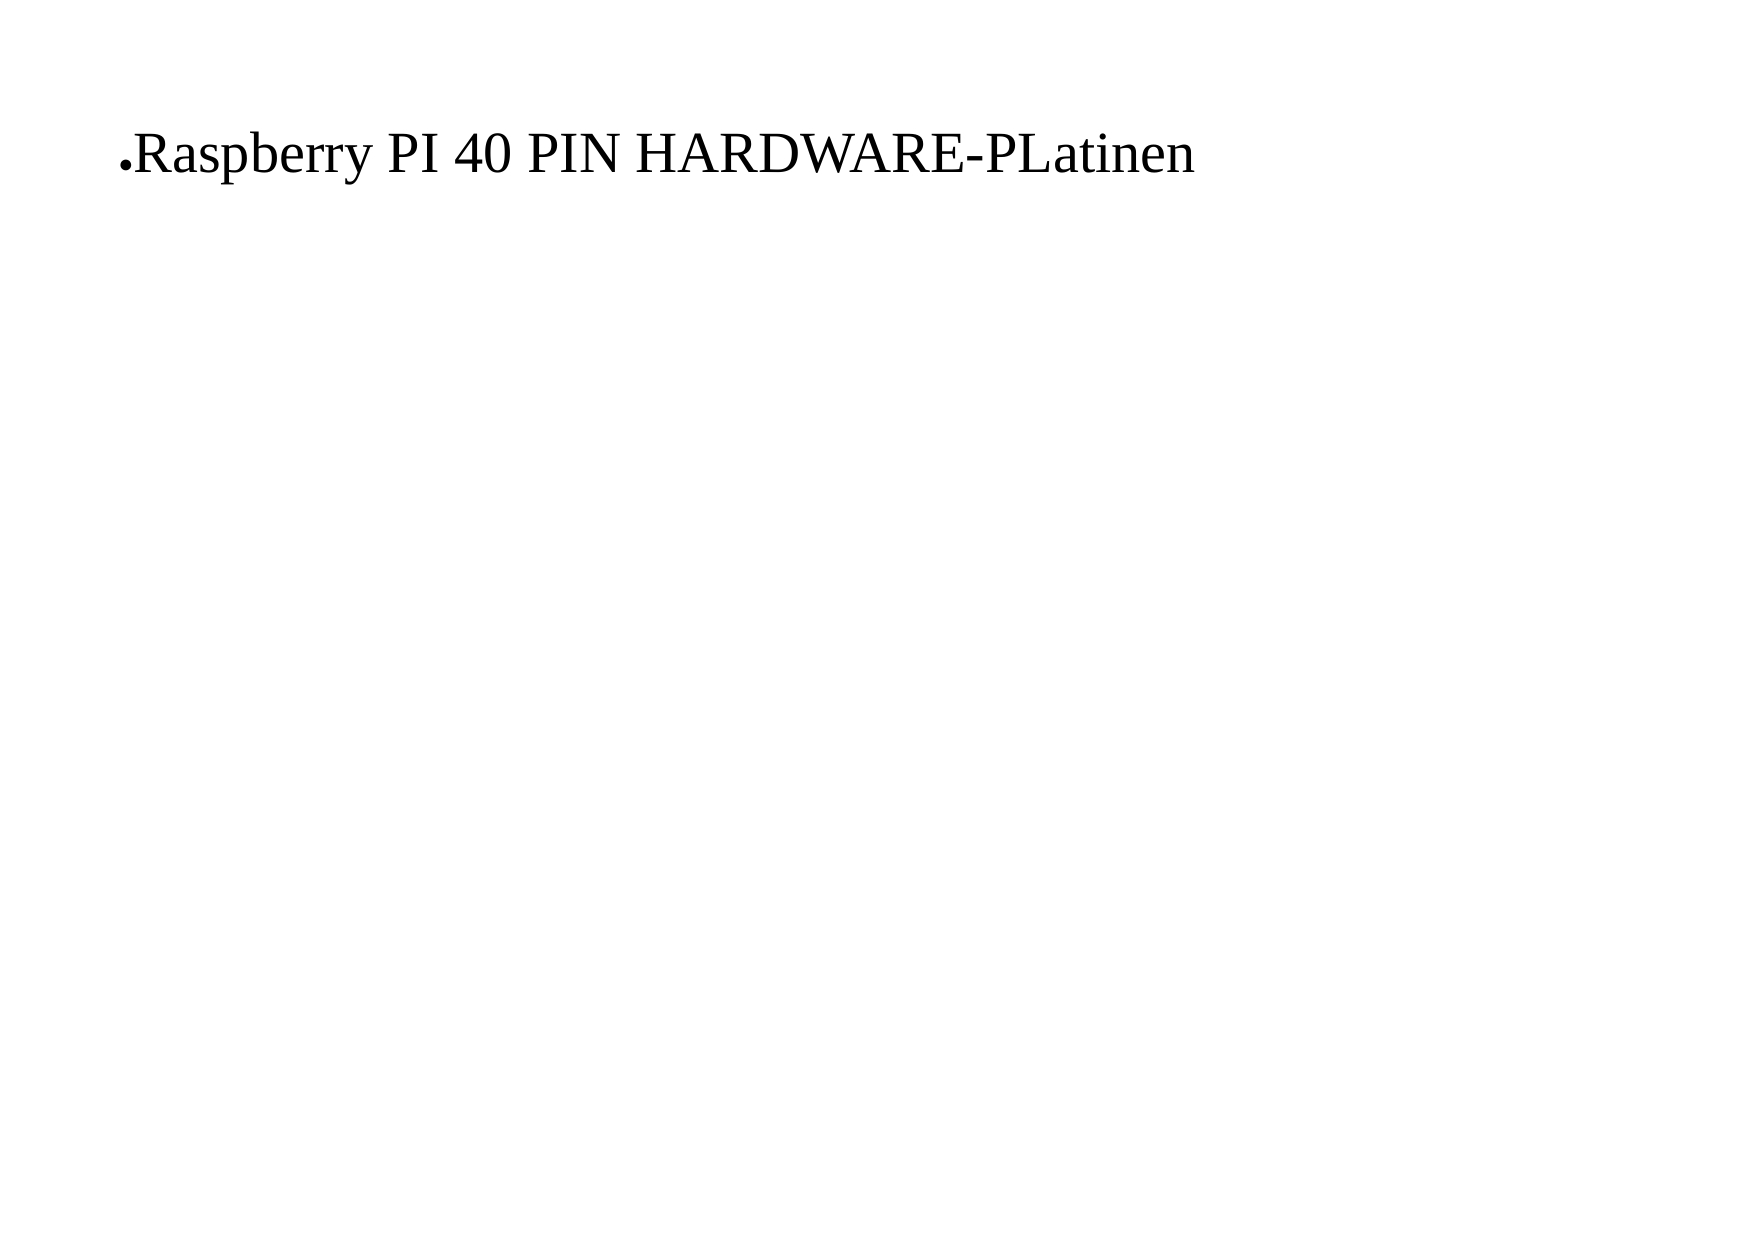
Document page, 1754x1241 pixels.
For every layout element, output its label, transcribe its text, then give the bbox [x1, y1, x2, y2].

text ●Raspberry PI 40 PIN HARDWARE-PLatinen [118, 118, 1636, 185]
